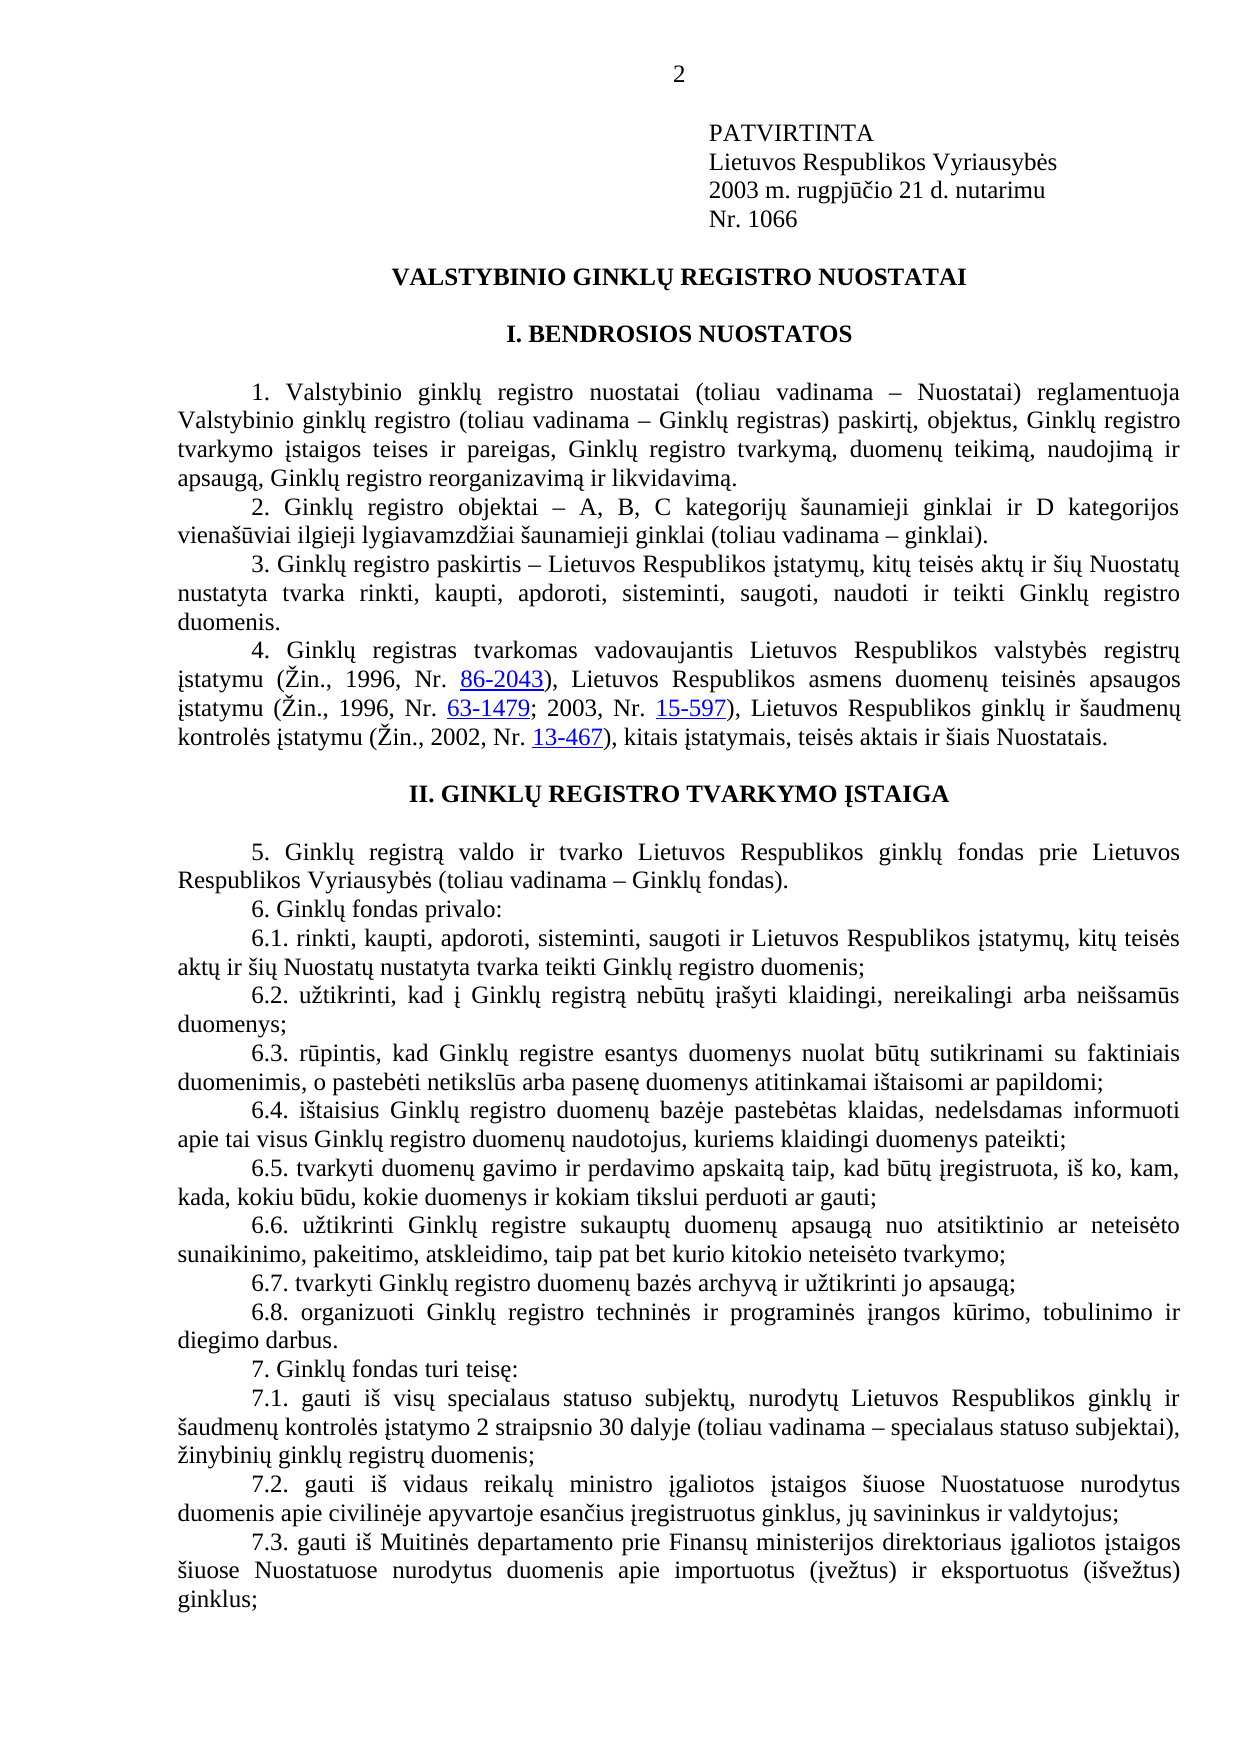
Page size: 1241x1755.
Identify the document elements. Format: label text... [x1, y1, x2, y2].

text 6.4. ištaisius Ginklų registro duomenų bazėje pastebėtas klaidas, nedelsdamas informuoti apie tai visus Ginklų registro duomenų naudotojus, kuriems klaidingi duomenys pateikti; [177, 1096, 1181, 1153]
text 6.7. tvarkyti Ginklų registro duomenų bazės archyvą ir užtikrinti jo apsaugą; [177, 1268, 1181, 1297]
text 2. Ginklų registro objektai – A, B, C kategorijų šaunamieji ginklai ir D kategorijos vienašūviai ilgieji lygiavamzdžiai šaunamieji ginklai (toliau vadinama – ginklai). [177, 492, 1181, 549]
text 6.5. tvarkyti duomenų gavimo ir perdavimo apskaitą taip, kad būtų įregistruota, iš ko, kam, kada, kokiu būdu, kokie duomenys ir kokiam tikslui perduoti ar gauti; [177, 1153, 1181, 1211]
text 6. Ginklų fondas privalo: [177, 894, 1181, 923]
text 6.3. rūpintis, kad Ginklų registre esantys duomenys nuolat būtų sutikrinami su faktiniais duomenimis, o pastebėti netikslūs arba pasenę duomenys atitinkamai ištaisomi ar papildomi; [177, 1038, 1181, 1096]
text 6.8. organizuoti Ginklų registro techninės ir programinės įrangos kūrimo, tobulinimo ir diegimo darbus. [177, 1297, 1181, 1354]
text 5. Ginklų registrą valdo ir tvarko Lietuvos Respublikos ginklų fondas prie Lietuvos Respublikos Vyriausybės (toliau vadinama – Ginklų fondas). [177, 837, 1181, 894]
text 6.6. užtikrinti Ginklų registre sukauptų duomenų apsaugą nuo atsitiktinio ar neteisėto sunaikinimo, pakeitimo, atskleidimo, taip pat bet kurio kitokio neteisėto tvarkymo; [177, 1211, 1181, 1268]
text 1. Valstybinio ginklų registro nuostatai (toliau vadinama – Nuostatai) reglamentuoja Valstybinio ginklų registro (toliau vadinama – Ginklų registras) paskirtį, objektus, Ginklų registro tvarkymo įstaigos teises ir pareigas, Ginklų registro tvarkymą, duomenų teikimą, naudojimą ir apsaugą, Ginklų registro reorganizavimą ir likvidavimą. [177, 377, 1181, 492]
text 7.1. gauti iš visų specialaus statuso subjektų, nurodytų Lietuvos Respublikos ginklų ir šaudmenų kontrolės įstatymo 2 straipsnio 30 dalyje (toliau vadinama – specialaus statuso subjektai), žinybinių ginklų registrų duomenis; [177, 1383, 1181, 1469]
text 6.1. rinkti, kaupti, apdoroti, sisteminti, saugoti ir Lietuvos Respublikos įstatymų, kitų teisės aktų ir šių Nuostatų nustatyta tvarka teikti Ginklų registro duomenis; [177, 923, 1181, 981]
text 3. Ginklų registro paskirtis – Lietuvos Respublikos įstatymų, kitų teisės aktų ir šių Nuostatų nustatyta tvarka rinkti, kaupti, apdoroti, sisteminti, saugoti, naudoti ir teikti Ginklų registro duomenis. [177, 549, 1181, 636]
text 7.3. gauti iš Muitinės departamento prie Finansų ministerijos direktoriaus įgaliotos įstaigos šiuose Nuostatuose nurodytus duomenis apie importuotus (įvežtus) ir eksportuotus (išvežtus) ginklus; [177, 1527, 1181, 1613]
text II. GINKLŲ REGISTRO TVARKYMO ĮSTAIGA [177, 779, 1181, 808]
text 4. Ginklų registras tvarkomas vadovaujantis Lietuvos Respublikos valstybės registrų įstatymu (Žin., 1996, Nr. 86-2043), Lietuvos Respublikos asmens duomenų teisinės apsaugos įstatymu (Žin., 1996, Nr. 63-1479; 2003, Nr. 15-597), Lietuvos Respublikos ginklų ir šaudmenų kontrolės įstatymu (Žin., 2002, Nr. 13-467), kitais įstatymais, teisės aktais ir šiais Nuostatais. [177, 636, 1181, 751]
text I. BENDROSIOS NUOSTATOS [177, 319, 1181, 348]
text VALSTYBINIO GINKLŲ REGISTRO NUOSTATAI [177, 262, 1181, 291]
text 6.2. užtikrinti, kad į Ginklų registrą nebūtų įrašyti klaidingi, nereikalingi arba neišsamūs duomenys; [177, 981, 1181, 1038]
text 2003 m. rugpjūčio 21 d. nutarimu [177, 176, 1181, 204]
text PATVIRTINTA [177, 118, 1181, 147]
text 7.2. gauti iš vidaus reikalų ministro įgaliotos įstaigos šiuose Nuostatuose nurodytus duomenis apie civilinėje apyvartoje esančius įregistruotus ginklus, jų savininkus ir valdytojus; [177, 1469, 1181, 1527]
text 7. Ginklų fondas turi teisę: [177, 1354, 1181, 1383]
text Lietuvos Respublikos Vyriausybės [177, 147, 1181, 176]
text Nr. 1066 [177, 204, 1181, 233]
